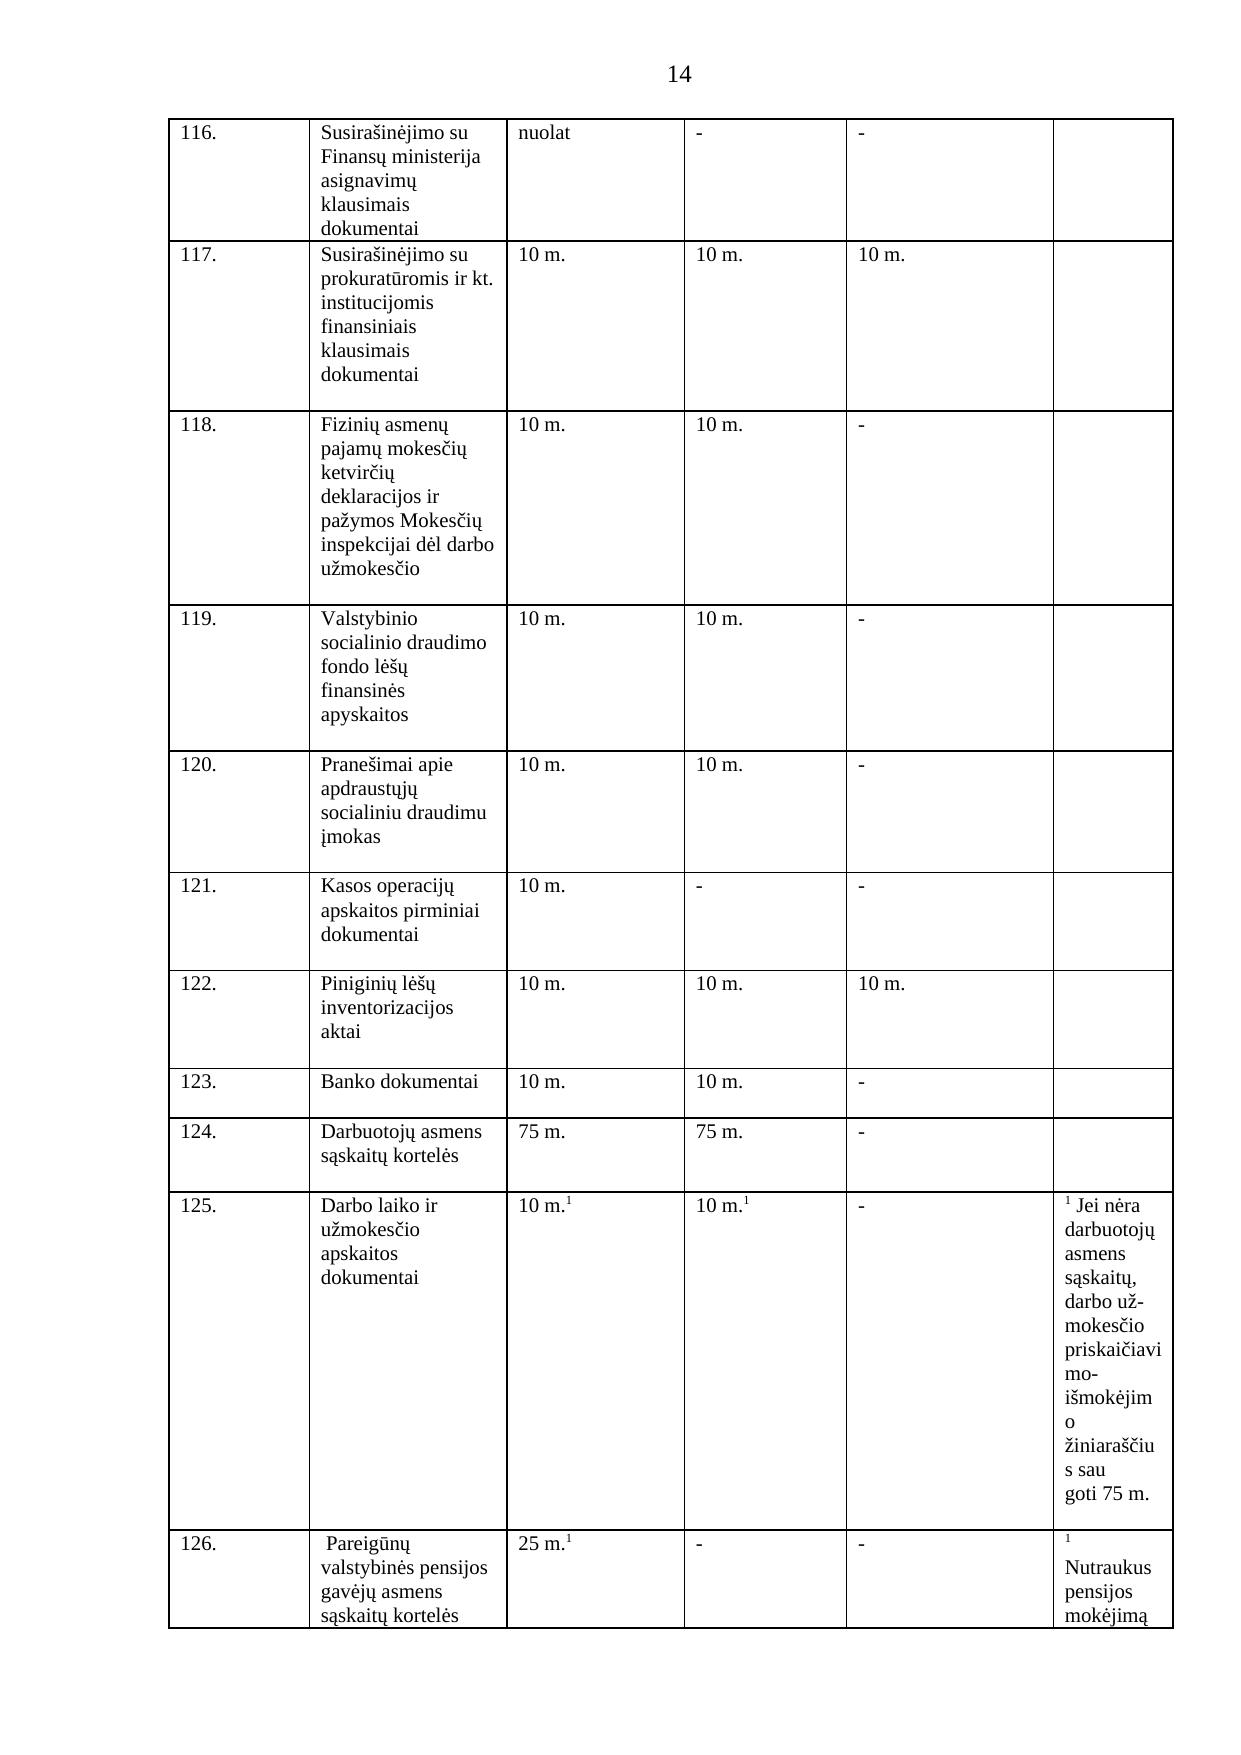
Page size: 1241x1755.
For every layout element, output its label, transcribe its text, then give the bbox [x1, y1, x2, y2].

table_cell Valstybinio socialinio draudimo fondo lėšų finansinės apyskaitos [310, 606, 506, 750]
table_cell [1054, 971, 1172, 1067]
table_cell 119. [170, 606, 309, 750]
table_cell - [685, 1531, 846, 1627]
table_cell Piniginių lėšų inventorizacijos aktai [310, 971, 506, 1067]
table_cell 25 m.1 [508, 1531, 684, 1627]
table_cell - [685, 120, 846, 240]
table_cell 123. [170, 1069, 309, 1117]
table_cell 10 m. [685, 412, 846, 604]
table_cell 121. [170, 873, 309, 970]
table_cell 10 m. [685, 242, 846, 410]
table_cell 1 Jei nėra darbuotojų asmens sąskaitų, darbo už- mokesčio priskaičiavimo-išmokėjimo žiniaraščius sau goti 75 m. [1054, 1193, 1172, 1529]
table_cell 10 m. [508, 971, 684, 1067]
table_cell 126. [170, 1531, 309, 1627]
table_cell - [847, 1531, 1053, 1627]
table_cell - [847, 412, 1053, 604]
table_cell Pranešimai apie apdraustųjų socialiniu draudimu įmokas [310, 752, 506, 872]
table_cell Darbo laiko ir užmokesčio apskaitos dokumentai [310, 1193, 506, 1529]
table_cell 75 m. [508, 1119, 684, 1191]
table_cell 10 m. [685, 971, 846, 1067]
table_cell 125. [170, 1193, 309, 1529]
table_cell nuolat [508, 120, 684, 240]
table_cell [1054, 1069, 1172, 1117]
table_cell 122. [170, 971, 309, 1067]
table_cell [1054, 412, 1172, 604]
table_cell - [847, 752, 1053, 872]
table_cell 10 m.1 [685, 1193, 846, 1529]
table_cell [1054, 120, 1172, 240]
table_cell Susirašinėjimo su prokuratūromis ir kt. institucijomis finansiniais klausimais dokumentai [310, 242, 506, 410]
table_cell 10 m.1 [508, 1193, 684, 1529]
table_cell Darbuotojų asmens sąskaitų kortelės [310, 1119, 506, 1191]
table_cell [1054, 1119, 1172, 1191]
table_cell 10 m. [847, 242, 1053, 410]
table_cell - [847, 1193, 1053, 1529]
table_cell [1054, 752, 1172, 872]
table_cell Fizinių asmenų pajamų mokesčių ketvirčių deklaracijos ir pažymos Mokesčių inspekcijai dėl darbo užmokesčio [310, 412, 506, 604]
table_cell 116. [170, 120, 309, 240]
table_cell [1054, 873, 1172, 970]
table_cell - [685, 873, 846, 970]
table_cell 120. [170, 752, 309, 872]
table_cell Susirašinėjimo su Finansų ministerija asignavimų klausimais dokumentai [310, 120, 506, 240]
table_cell - [847, 1069, 1053, 1117]
table_cell 10 m. [847, 971, 1053, 1067]
table_cell 10 m. [508, 242, 684, 410]
table_cell - [847, 873, 1053, 970]
table_cell 10 m. [508, 606, 684, 750]
table_cell 117. [170, 242, 309, 410]
table_cell 10 m. [508, 1069, 684, 1117]
table_cell 10 m. [508, 752, 684, 872]
table_cell - [847, 606, 1053, 750]
table_cell 10 m. [685, 606, 846, 750]
table_cell 10 m. [508, 412, 684, 604]
table_cell 75 m. [685, 1119, 846, 1191]
table_cell Pareigūnų valstybinės pensijos gavėjų asmens sąskaitų kortelės [310, 1531, 506, 1627]
table_cell - [847, 1119, 1053, 1191]
table_cell 10 m. [508, 873, 684, 970]
table_cell 10 m. [685, 1069, 846, 1117]
table_cell 1 Nutraukus pensijos mokėjimą [1054, 1531, 1172, 1627]
table_cell 118. [170, 412, 309, 604]
table_cell [1054, 242, 1172, 410]
table_cell Kasos operacijų apskaitos pirminiai dokumentai [310, 873, 506, 970]
table_cell 124. [170, 1119, 309, 1191]
table_cell [1054, 606, 1172, 750]
table_cell 10 m. [685, 752, 846, 872]
table_cell Banko dokumentai [310, 1069, 506, 1117]
table_cell - [847, 120, 1053, 240]
